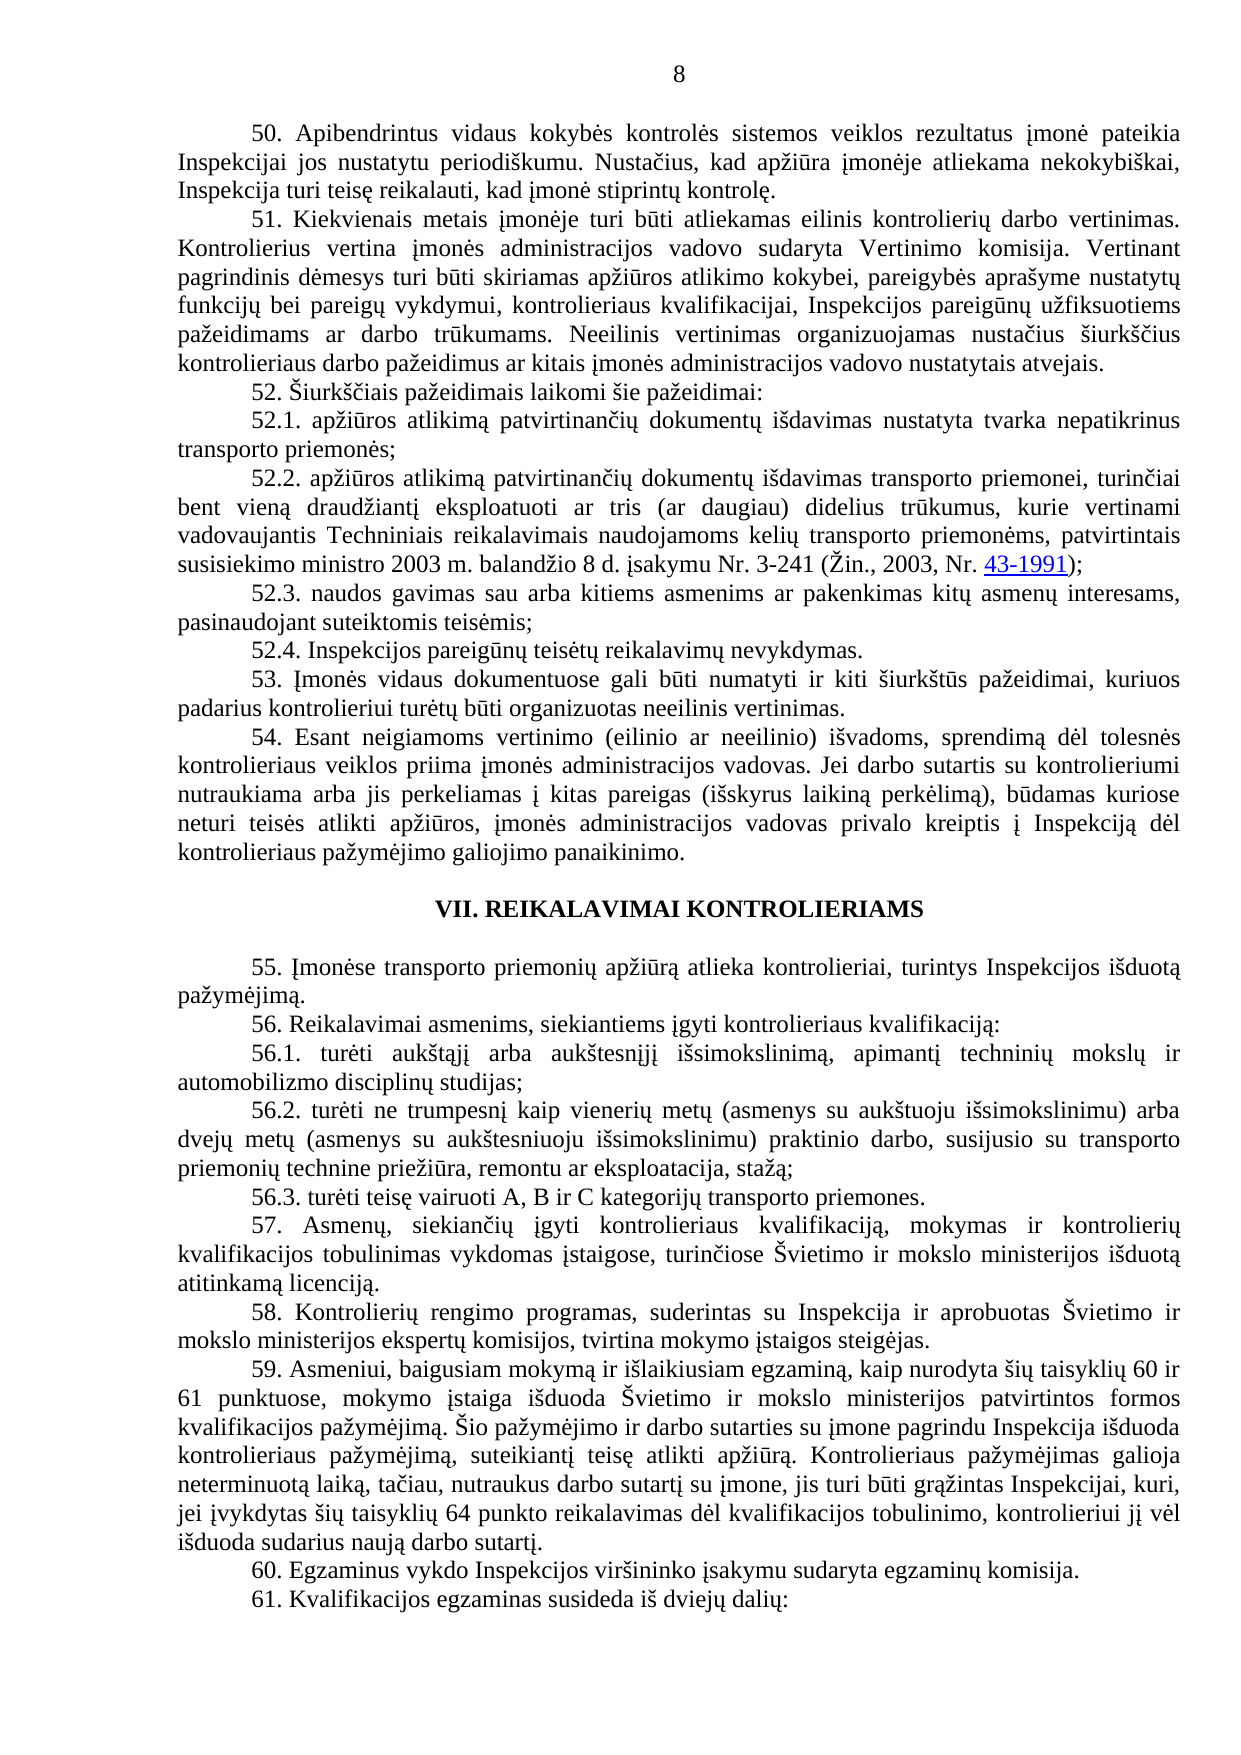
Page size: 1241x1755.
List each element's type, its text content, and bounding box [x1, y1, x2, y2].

text 60. Egzaminus vykdo Inspekcijos viršininko įsakymu sudaryta egzaminų komisija. [177, 1556, 1181, 1584]
text 58. Kontrolierių rengimo programas, suderintas su Inspekcija ir aprobuotas Švietimo ir mokslo ministerijos ekspertų komisijos, tvirtina mokymo įstaigos steigėjas. [177, 1297, 1181, 1354]
text 57. Asmenų, siekiančių įgyti kontrolieriaus kvalifikaciją, mokymas ir kontrolierių kvalifikacijos tobulinimas vykdomas įstaigose, turinčiose Švietimo ir mokslo ministerijos išduotą atitinkamą licenciją. [177, 1211, 1181, 1297]
text 51. Kiekvienais metais įmonėje turi būti atliekamas eilinis kontrolierių darbo vertinimas. Kontrolierius vertina įmonės administracijos vadovo sudaryta Vertinimo komisija. Vertinant pagrindinis dėmesys turi būti skiriamas apžiūros atlikimo kokybei, pareigybės aprašyme nustatytų funkcijų bei pareigų vykdymui, kontrolieriaus kvalifikacijai, Inspekcijos pareigūnų užfiksuotiems pažeidimams ar darbo trūkumams. Neeilinis vertinimas organizuojamas nustačius šiurkščius kontrolieriaus darbo pažeidimus ar kitais įmonės administracijos vadovo nustatytais atvejais. [177, 204, 1181, 377]
text VII. REIKALAVIMAI KONTROLIERIAMS [177, 894, 1181, 923]
text 59. Asmeniui, baigusiam mokymą ir išlaikiusiam egzaminą, kaip nurodyta šių taisyklių 60 ir 61 punktuose, mokymo įstaiga išduoda Švietimo ir mokslo ministerijos patvirtintos formos kvalifikacijos pažymėjimą. Šio pažymėjimo ir darbo sutarties su įmone pagrindu Inspekcija išduoda kontrolieriaus pažymėjimą, suteikiantį teisę atlikti apžiūrą. Kontrolieriaus pažymėjimas galioja neterminuotą laiką, tačiau, nutraukus darbo sutartį su įmone, jis turi būti grąžintas Inspekcijai, kuri, jei įvykdytas šių taisyklių 64 punkto reikalavimas dėl kvalifikacijos tobulinimo, kontrolieriui jį vėl išduoda sudarius naują darbo sutartį. [177, 1354, 1181, 1556]
text 56. Reikalavimai asmenims, siekiantiems įgyti kontrolieriaus kvalifikaciją: [177, 1009, 1181, 1038]
text 52.1. apžiūros atlikimą patvirtinančių dokumentų išdavimas nustatyta tvarka nepatikrinus transporto priemonės; [177, 406, 1181, 463]
text 56.1. turėti aukštąjį arba aukštesnįjį išsimokslinimą, apimantį techninių mokslų ir automobilizmo disciplinų studijas; [177, 1038, 1181, 1096]
text 61. Kvalifikacijos egzaminas susideda iš dviejų dalių: [177, 1584, 1181, 1613]
text 52.2. apžiūros atlikimą patvirtinančių dokumentų išdavimas transporto priemonei, turinčiai bent vieną draudžiantį eksploatuoti ar tris (ar daugiau) didelius trūkumus, kurie vertinami vadovaujantis Techniniais reikalavimais naudojamoms kelių transporto priemonėms, patvirtintais susisiekimo ministro 2003 m. balandžio 8 d. įsakymu Nr. 3-241 (Žin., 2003, Nr. 43-1991); [177, 463, 1181, 578]
text 52. Šiurkščiais pažeidimais laikomi šie pažeidimai: [177, 377, 1181, 406]
text 50. Apibendrintus vidaus kokybės kontrolės sistemos veiklos rezultatus įmonė pateikia Inspekcijai jos nustatytu periodiškumu. Nustačius, kad apžiūra įmonėje atliekama nekokybiškai, Inspekcija turi teisę reikalauti, kad įmonė stiprintų kontrolę. [177, 118, 1181, 204]
text 53. Įmonės vidaus dokumentuose gali būti numatyti ir kiti šiurkštūs pažeidimai, kuriuos padarius kontrolieriui turėtų būti organizuotas neeilinis vertinimas. [177, 664, 1181, 722]
text 52.3. naudos gavimas sau arba kitiems asmenims ar pakenkimas kitų asmenų interesams, pasinaudojant suteiktomis teisėmis; [177, 578, 1181, 636]
text 56.2. turėti ne trumpesnį kaip vienerių metų (asmenys su aukštuoju išsimokslinimu) arba dvejų metų (asmenys su aukštesniuoju išsimokslinimu) praktinio darbo, susijusio su transporto priemonių technine priežiūra, remontu ar eksploatacija, stažą; [177, 1096, 1181, 1182]
text 54. Esant neigiamoms vertinimo (eilinio ar neeilinio) išvadoms, sprendimą dėl tolesnės kontrolieriaus veiklos priima įmonės administracijos vadovas. Jei darbo sutartis su kontrolieriumi nutraukiama arba jis perkeliamas į kitas pareigas (išskyrus laikiną perkėlimą), būdamas kuriose neturi teisės atlikti apžiūros, įmonės administracijos vadovas privalo kreiptis į Inspekciją dėl kontrolieriaus pažymėjimo galiojimo panaikinimo. [177, 722, 1181, 866]
text 56.3. turėti teisę vairuoti A, B ir C kategorijų transporto priemones. [177, 1182, 1181, 1211]
text 52.4. Inspekcijos pareigūnų teisėtų reikalavimų nevykdymas. [177, 636, 1181, 664]
text 55. Įmonėse transporto priemonių apžiūrą atlieka kontrolieriai, turintys Inspekcijos išduotą pažymėjimą. [177, 952, 1181, 1009]
